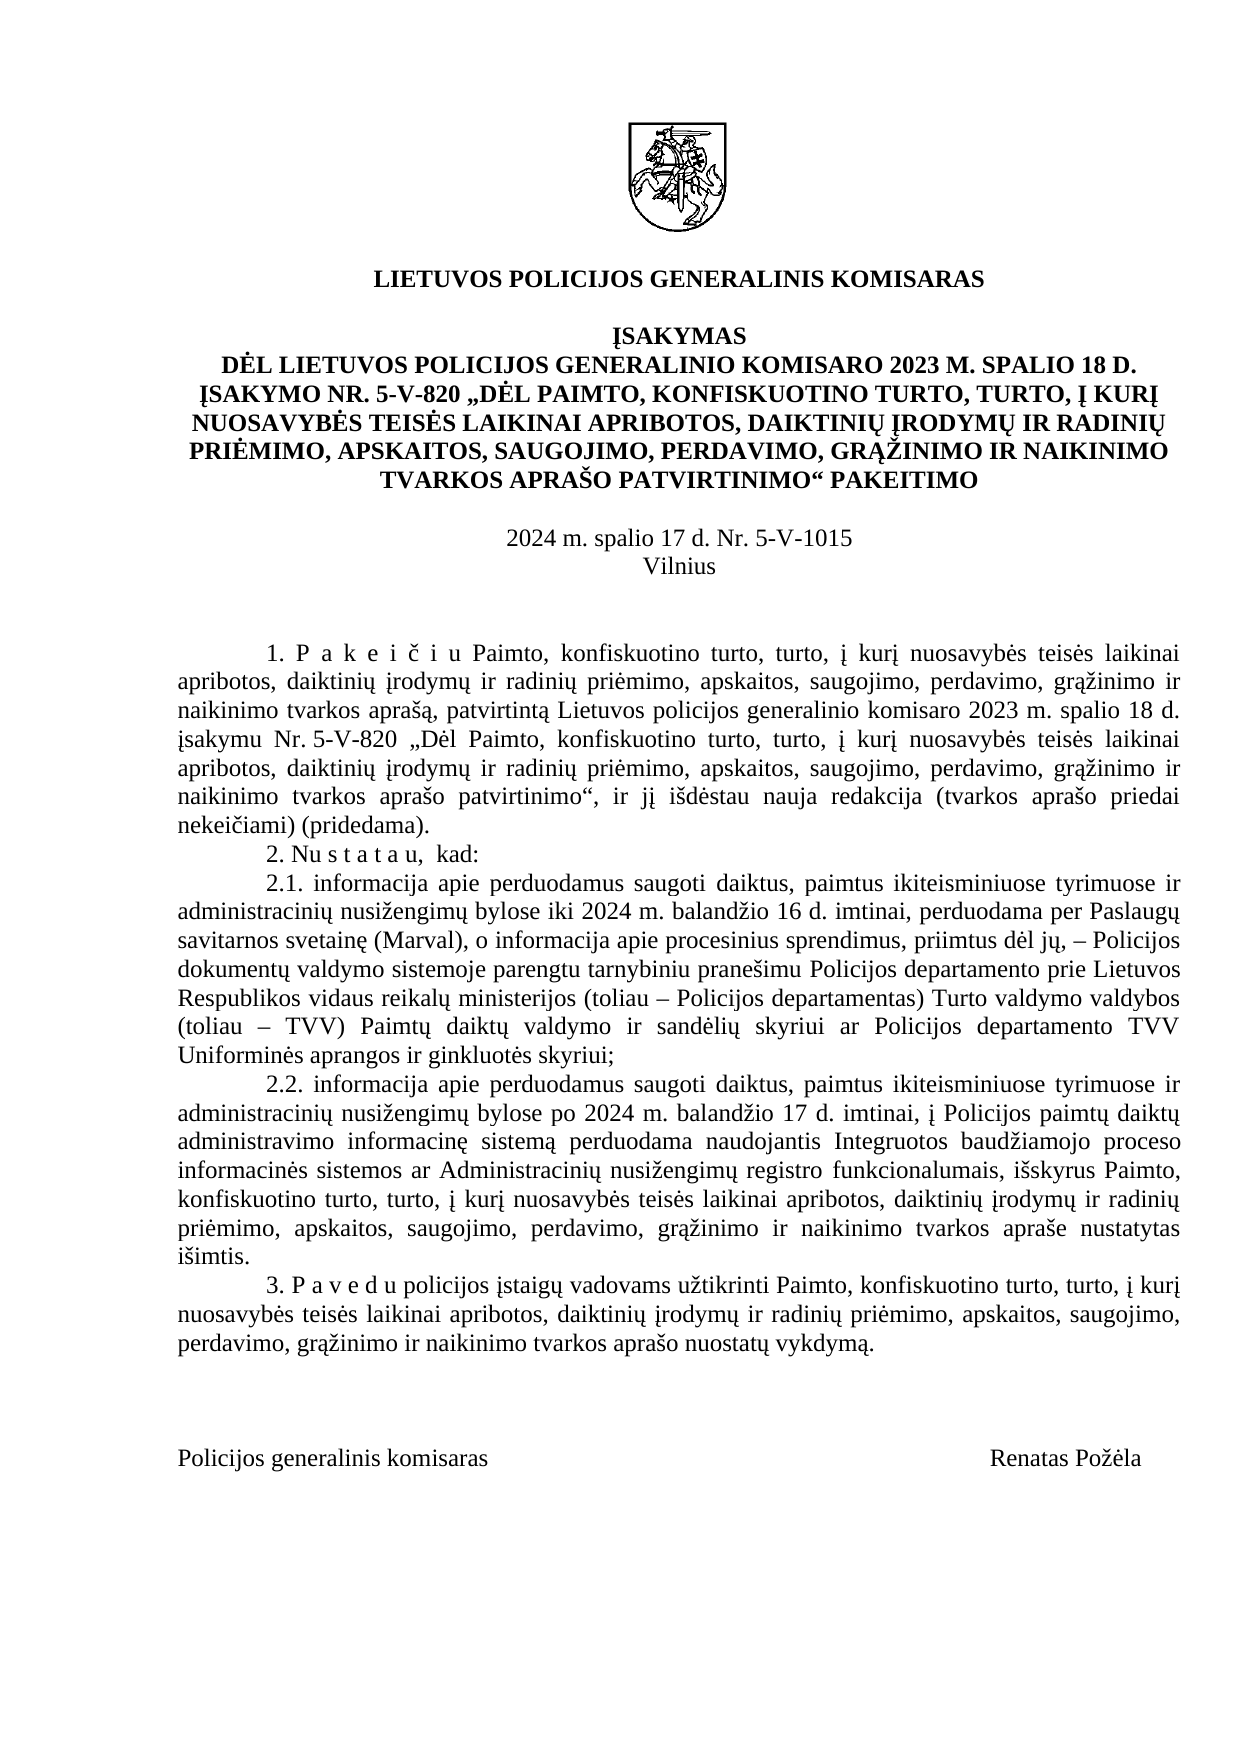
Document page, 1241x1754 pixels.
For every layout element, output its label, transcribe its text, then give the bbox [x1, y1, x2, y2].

text 2. Nustatau, kad: [177, 839, 1181, 868]
text 2.1. informacija apie perduodamus saugoti daiktus, paimtus ikiteisminiuose tyrimuose ir administracinių nusižengimų bylose iki 2024 m. balandžio 16 d. imtinai, perduodama per Paslaugų savitarnos svetainę (Marval), o informacija apie procesinius sprendimus, priimtus dėl jų, – Policijos dokumentų valdymo sistemoje parengtu tarnybiniu pranešimu Policijos departamento prie Lietuvos Respublikos vidaus reikalų ministerijos (toliau – Policijos departamentas) Turto valdymo valdybos (toliau – TVV) Paimtų daiktų valdymo ir sandėlių skyriui ar Policijos departamento TVV Uniforminės aprangos ir ginkluotės skyriui; [177, 868, 1181, 1069]
text DĖL LIETUVOS POLICIJOS GENERALINIO KOMISARO 2023 M. spalio 18 D. ĮSAKYMO Nr. 5-v-820 „DĖL paimto, konfiskuotino turto, turto, į kurį nuosavybės teisės laikinai apribotos, daiktinių įrodymų IR RADINIŲ priėmimo, apskaitos, saugojimo, perdavimo, grąžinimo ir naikinimo tvarkos aprašo patvirtinimo“ pakeitimo [177, 350, 1181, 494]
text ĮSAKYMAS [177, 321, 1181, 350]
text 1. P a k e i č i u Paimto, konfiskuotino turto, turto, į kurį nuosavybės teisės laikinai apribotos, daiktinių įrodymų ir radinių priėmimo, apskaitos, saugojimo, perdavimo, grąžinimo ir naikinimo tvarkos aprašą, patvirtintą Lietuvos policijos generalinio komisaro 2023 m. spalio 18 d. įsakymu Nr. 5-V-820 „Dėl Paimto, konfiskuotino turto, turto, į kurį nuosavybės teisės laikinai apribotos, daiktinių įrodymų ir radinių priėmimo, apskaitos, saugojimo, perdavimo, grąžinimo ir naikinimo tvarkos aprašo patvirtinimo“, ir jį išdėstau nauja redakcija (tvarkos aprašo priedai nekeičiami) (pridedama). [177, 638, 1181, 839]
text Policijos generalinis komisaras Renatas Požėla [177, 1443, 1181, 1471]
text 3. Pavedu policijos įstaigų vadovams užtikrinti Paimto, konfiskuotino turto, turto, į kurį nuosavybės teisės laikinai apribotos, daiktinių įrodymų ir radinių priėmimo, apskaitos, saugojimo, perdavimo, grąžinimo ir naikinimo tvarkos aprašo nuostatų vykdymą. [177, 1270, 1181, 1356]
text LIETUVOS POLICIJOS GENERALINIS KOMISARAS [177, 264, 1181, 293]
text Vilnius [177, 551, 1181, 580]
text 2.2. informacija apie perduodamus saugoti daiktus, paimtus ikiteisminiuose tyrimuose ir administracinių nusižengimų bylose po 2024 m. balandžio 17 d. imtinai, į Policijos paimtų daiktų administravimo informacinę sistemą perduodama naudojantis Integruotos baudžiamojo proceso informacinės sistemos ar Administracinių nusižengimų registro funkcionalumais, išskyrus Paimto, konfiskuotino turto, turto, į kurį nuosavybės teisės laikinai apribotos, daiktinių įrodymų ir radinių priėmimo, apskaitos, saugojimo, perdavimo, grąžinimo ir naikinimo tvarkos apraše nustatytas išimtis. [177, 1069, 1181, 1270]
text 2024 m. spalio 17 d. Nr. 5-V-1015 [177, 523, 1181, 551]
